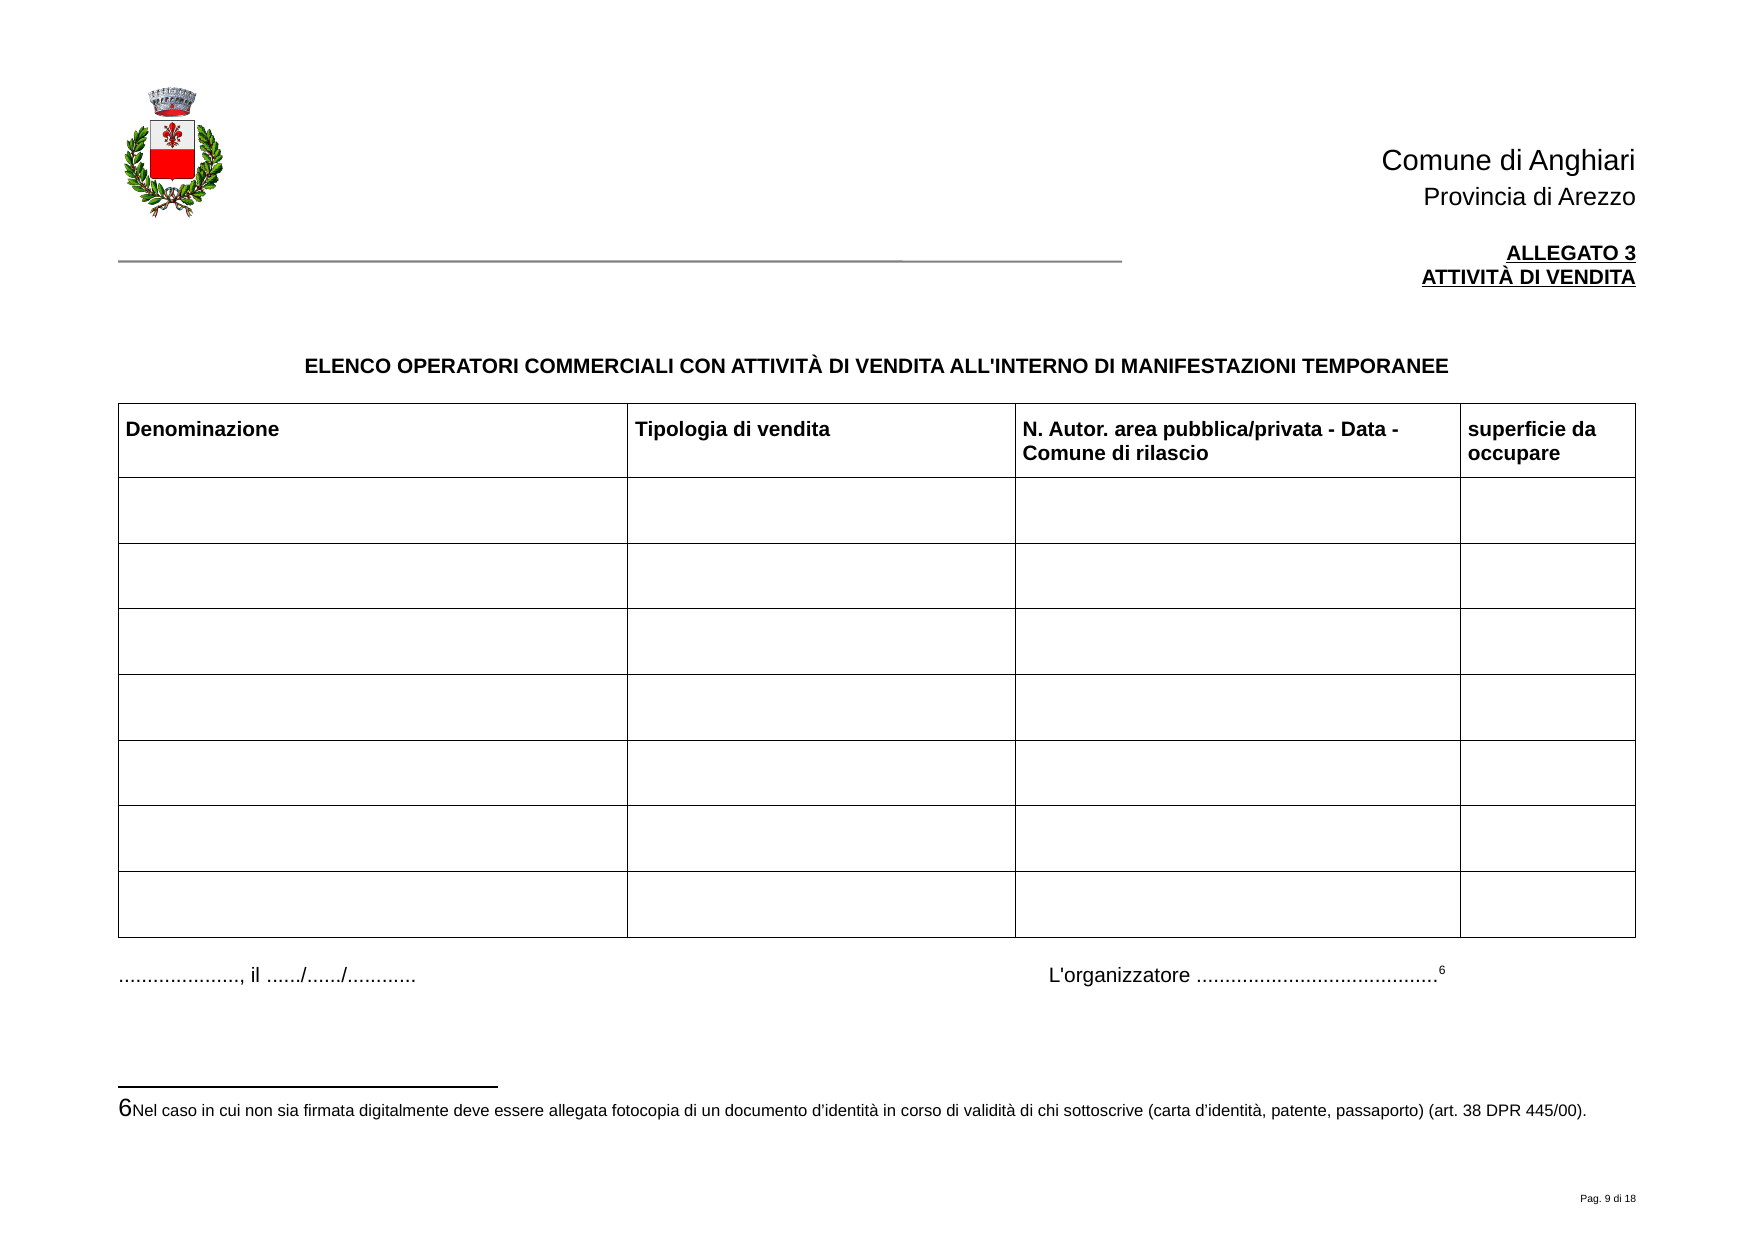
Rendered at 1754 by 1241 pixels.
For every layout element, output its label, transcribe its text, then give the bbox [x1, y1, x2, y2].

table_cell [628, 478, 1015, 542]
table_cell [628, 675, 1015, 740]
table_cell [119, 675, 627, 740]
table_cell [119, 872, 627, 937]
text ....................., il ....../....../............ L'organizzatore .......................................... [118, 963, 1636, 987]
table_cell [1461, 675, 1635, 740]
table_cell [1461, 609, 1635, 674]
table_cell [1461, 872, 1635, 937]
table_cell [1016, 675, 1460, 740]
table_header Tipologia di vendita [628, 404, 1015, 477]
table_cell [628, 741, 1015, 805]
table_cell [1016, 872, 1460, 937]
table_cell [1461, 544, 1635, 608]
text Comune di Anghiari [224, 143, 1636, 177]
text Provincia di Arezzo [224, 182, 1636, 210]
table_cell [628, 872, 1015, 937]
table_cell [1016, 609, 1460, 674]
table_header N. Autor. area pubblica/privata - Data - Comune di rilascio [1016, 404, 1460, 477]
table_cell [119, 544, 627, 608]
table_cell [119, 806, 627, 871]
table_cell [119, 741, 627, 805]
table_cell [119, 478, 627, 542]
table_cell [1461, 478, 1635, 542]
table_cell [628, 609, 1015, 674]
table_cell [1461, 741, 1635, 805]
table_cell [628, 806, 1015, 871]
table_header Denominazione [119, 404, 627, 477]
table_header superficie da occupare [1461, 404, 1635, 477]
table_cell [1016, 478, 1460, 542]
table_cell [1461, 806, 1635, 871]
table_cell [1016, 544, 1460, 608]
table_cell [628, 544, 1015, 608]
picture [122, 87, 224, 219]
text ATTIVITÀ DI VENDITA [118, 265, 1636, 289]
text ALLEGATO 3 [118, 241, 1636, 265]
text ELENCO OPERATORI COMMERCIALI CON ATTIVITÀ DI VENDITA ALL'INTERNO DI MANIFESTAZIONI TEMPORANEE [118, 354, 1636, 378]
text Nel caso in cui non sia firmata digitalmente deve essere allegata fotocopia di un documento d’identità in corso di validità di chi sottoscrive (carta d’identità, patente, passaporto) (art. 38 DPR 445/00). [118, 1093, 1636, 1122]
table_cell [1016, 741, 1460, 805]
table_cell [1016, 806, 1460, 871]
table_cell [119, 609, 627, 674]
